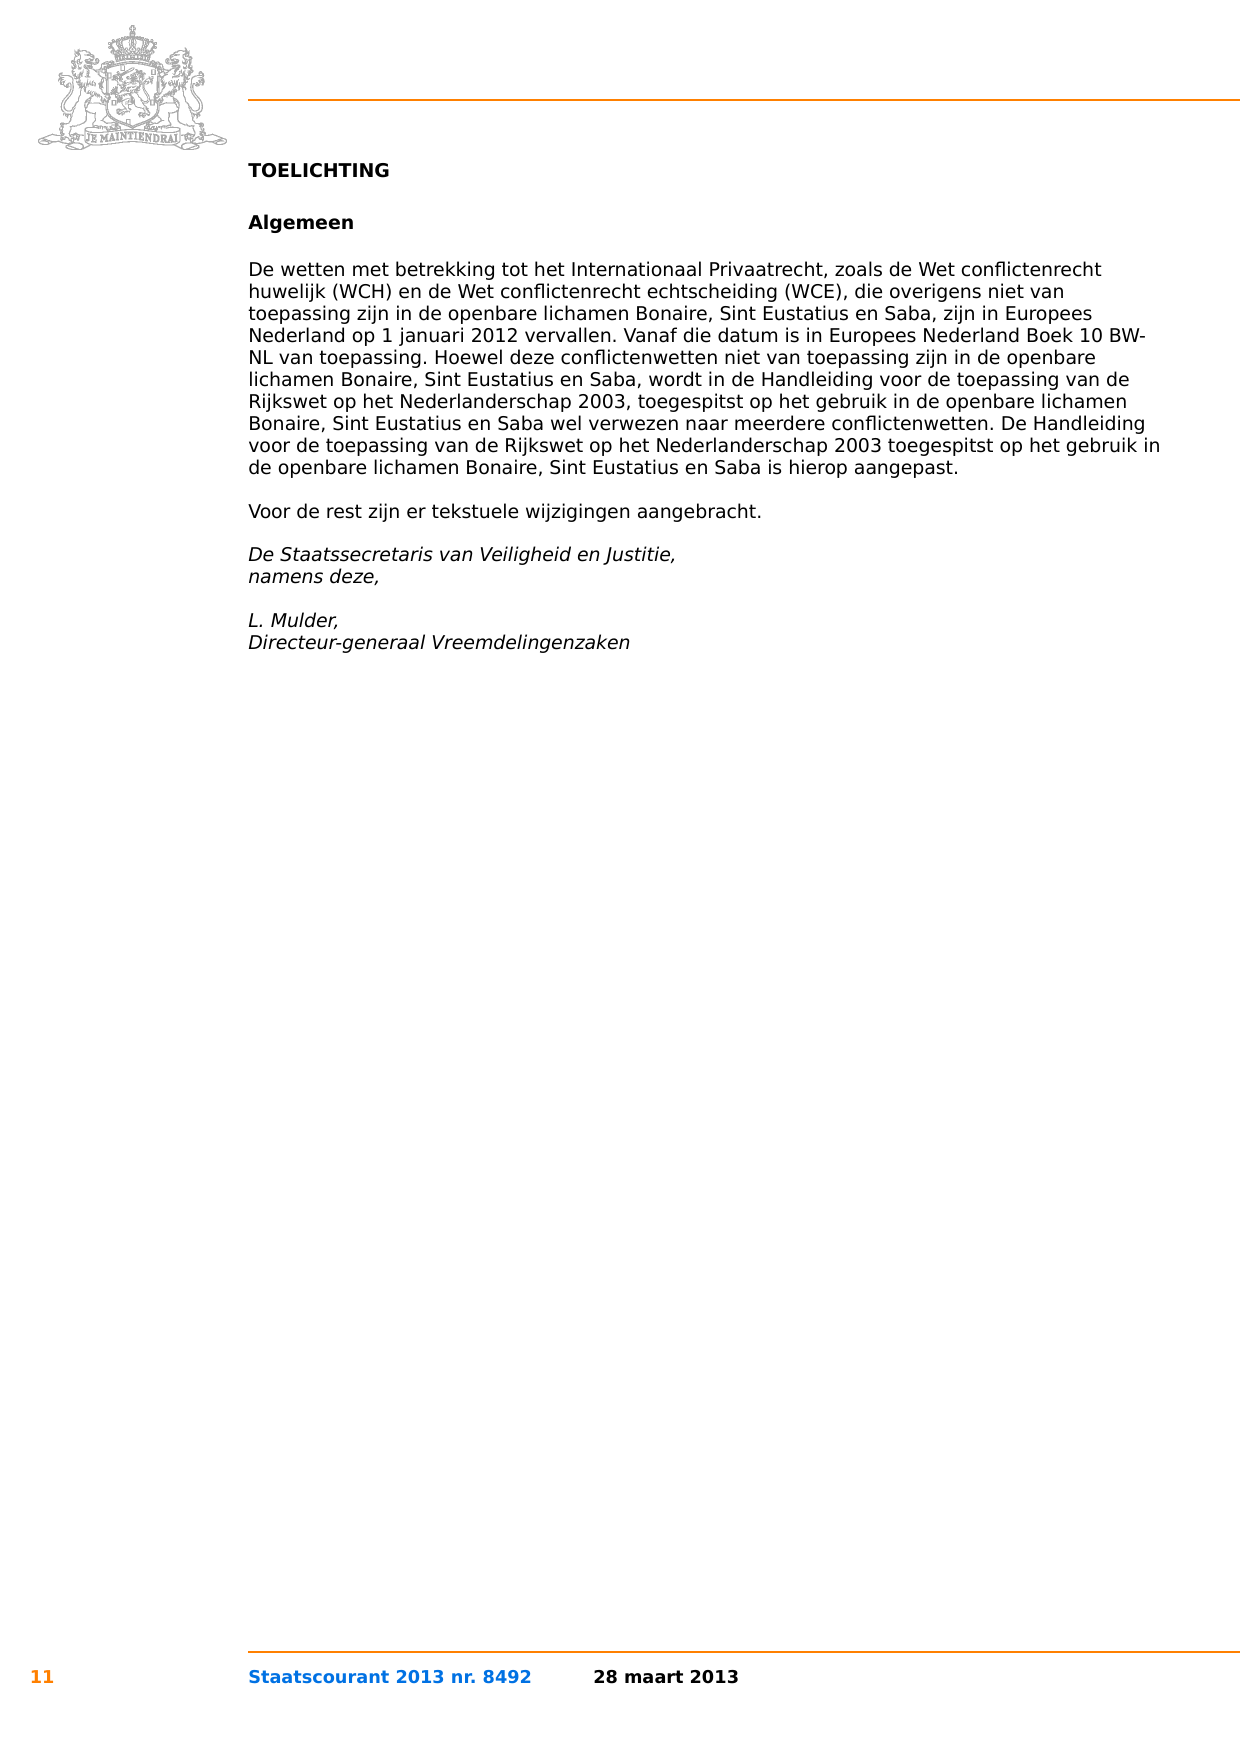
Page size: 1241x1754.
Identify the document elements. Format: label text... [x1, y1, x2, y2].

subtitle TOELICHTING [248, 160, 1163, 182]
subtitle Algemeen [248, 212, 1163, 234]
text De wetten met betrekking tot het Internationaal Privaatrecht, zoals de Wet conflictenrecht huwelijk (WCH) en de Wet conflictenrecht echtscheiding (WCE), die overigens niet van toepassing zijn in de openbare lichamen Bonaire, Sint Eustatius en Saba, zijn in Europees Nederland op 1 januari 2012 vervallen. Vanaf die datum is in Europees Nederland Boek 10 BW-NL van toepassing. Hoewel deze conflictenwetten niet van toepassing zijn in de openbare lichamen Bonaire, Sint Eustatius en Saba, wordt in de Handleiding voor de toepassing van de Rijkswet op het Nederlanderschap 2003, toegespitst op het gebruik in de openbare lichamen Bonaire, Sint Eustatius en Saba wel verwezen naar meerdere conflictenwetten. De Handleiding voor de toepassing van de Rijkswet op het Nederlanderschap 2003 toegespitst op het gebruik in de openbare lichamen Bonaire, Sint Eustatius en Saba is hierop aangepast. [248, 259, 1163, 479]
picture [38, 25, 227, 150]
text De Staatssecretaris van Veiligheid en Justitie, namens deze, L. Mulder, Directeur-generaal Vreemdelingenzaken [248, 544, 1163, 654]
text Voor de rest zijn er tekstuele wijzigingen aangebracht. [248, 501, 1163, 522]
